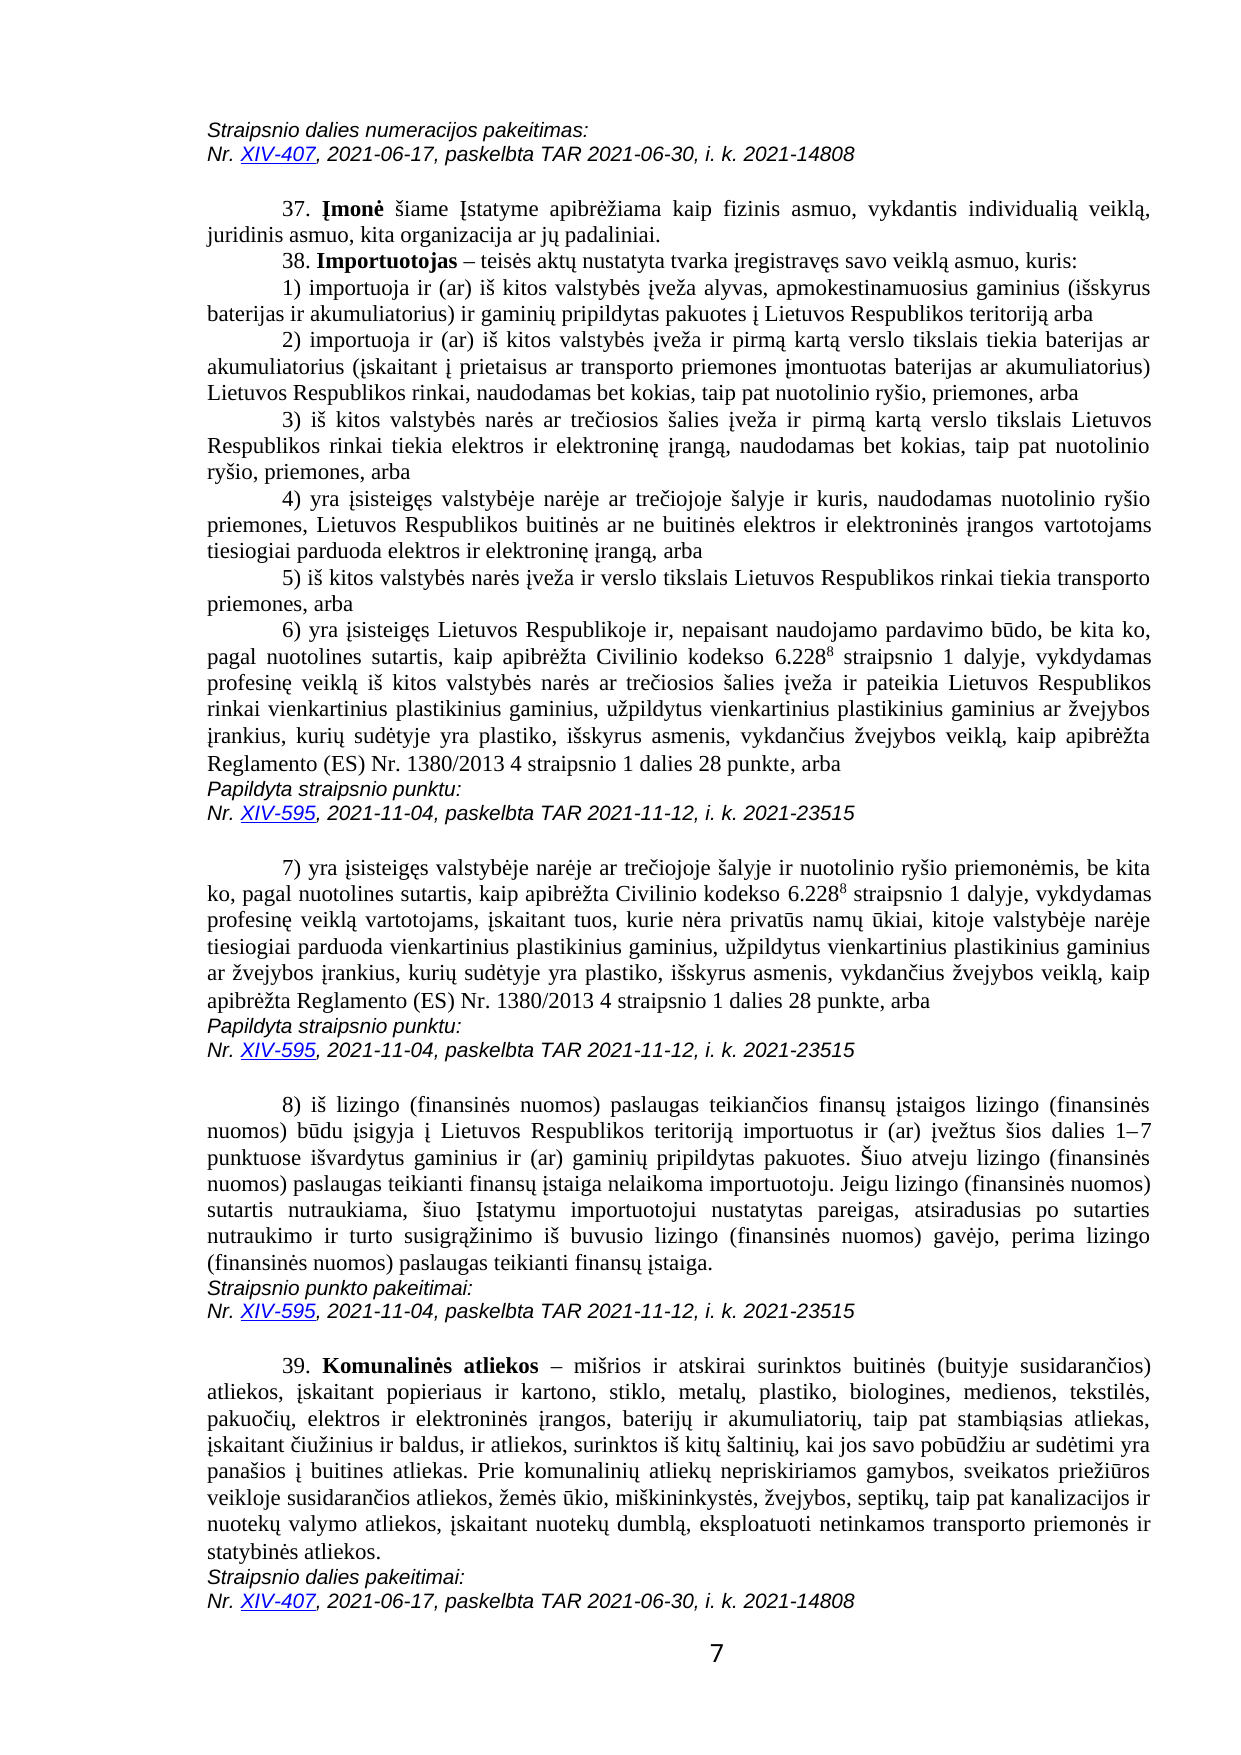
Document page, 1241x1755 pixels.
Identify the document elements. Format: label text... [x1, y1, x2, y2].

text Straipsnio dalies numeracijos pakeitimas: [207, 118, 1152, 142]
text Nr. XIV-407, 2021-06-17, paskelbta TAR 2021-06-30, i. k. 2021-14808 [207, 1589, 1152, 1613]
text Straipsnio dalies pakeitimai: [207, 1565, 1152, 1589]
text 2) importuoja ir (ar) iš kitos valstybės įveža ir pirmą kartą verslo tikslais tiekia baterijas ar akumuliatorius (įskaitant į prietaisus ar transporto priemones įmontuotas baterijas ar akumuliatorius) Lietuvos Respublikos rinkai, naudodamas bet kokias, taip pat nuotolinio ryšio, priemones, arba [207, 327, 1152, 406]
text 6) yra įsisteigęs Lietuvos Respublikoje ir, nepaisant naudojamo pardavimo būdo, be kita ko, pagal nuotolines sutartis, kaip apibrėžta Civilinio kodekso 6.2288 straipsnio 1 dalyje, vykdydamas profesinę veiklą iš kitos valstybės narės ar trečiosios šalies įveža ir pateikia Lietuvos Respublikos rinkai vienkartinius plastikinius gaminius, užpildytus vienkartinius plastikinius gaminius ar žvejybos įrankius, kurių sudėtyje yra plastiko, išskyrus asmenis, vykdančius žvejybos veiklą, kaip apibrėžta Reglamento (ES) Nr. 1380/2013 4 straipsnio 1 dalies 28 punkte, arba [207, 616, 1152, 777]
text 7) yra įsisteigęs valstybėje narėje ar trečiojoje šalyje ir nuotolinio ryšio priemonėmis, be kita ko, pagal nuotolines sutartis, kaip apibrėžta Civilinio kodekso 6.2288 straipsnio 1 dalyje, vykdydamas profesinę veiklą vartotojams, įskaitant tuos, kurie nėra privatūs namų ūkiai, kitoje valstybėje narėje tiesiogiai parduoda vienkartinius plastikinius gaminius, užpildytus vienkartinius plastikinius gaminius ar žvejybos įrankius, kurių sudėtyje yra plastiko, išskyrus asmenis, vykdančius žvejybos veiklą, kaip apibrėžta Reglamento (ES) Nr. 1380/2013 4 straipsnio 1 dalies 28 punkte, arba [207, 854, 1152, 1014]
text Nr. XIV-595, 2021-11-04, paskelbta TAR 2021-11-12, i. k. 2021-23515 [207, 1299, 1152, 1323]
text 8) iš lizingo (finansinės nuomos) paslaugas teikiančios finansų įstaigos lizingo (finansinės nuomos) būdu įsigyja į Lietuvos Respublikos teritoriją importuotus ir (ar) įvežtus šios dalies 1–7 punktuose išvardytus gaminius ir (ar) gaminių pripildytas pakuotes. Šiuo atveju lizingo (finansinės nuomos) paslaugas teikianti finansų įstaiga nelaikoma importuotoju. Jeigu lizingo (finansinės nuomos) sutartis nutraukiama, šiuo Įstatymu importuotojui nustatytas pareigas, atsiradusias po sutarties nutraukimo ir turto susigrąžinimo iš buvusio lizingo (finansinės nuomos) gavėjo, perima lizingo (finansinės nuomos) paslaugas teikianti finansų įstaiga. [207, 1091, 1152, 1275]
text Nr. XIV-595, 2021-11-04, paskelbta TAR 2021-11-12, i. k. 2021-23515 [207, 801, 1152, 825]
text Straipsnio punkto pakeitimai: [207, 1275, 1152, 1299]
text 1) importuoja ir (ar) iš kitos valstybės įveža alyvas, apmokestinamuosius gaminius (išskyrus baterijas ir akumuliatorius) ir gaminių pripildytas pakuotes į Lietuvos Respublikos teritoriją arba [207, 274, 1152, 327]
text Nr. XIV-407, 2021-06-17, paskelbta TAR 2021-06-30, i. k. 2021-14808 [207, 142, 1152, 166]
text Nr. XIV-595, 2021-11-04, paskelbta TAR 2021-11-12, i. k. 2021-23515 [207, 1038, 1152, 1062]
text 37. Įmonė šiame Įstatyme apibrėžiama kaip fizinis asmuo, vykdantis individualią veiklą, juridinis asmuo, kita organizacija ar jų padaliniai. [207, 195, 1152, 247]
text 3) iš kitos valstybės narės ar trečiosios šalies įveža ir pirmą kartą verslo tikslais Lietuvos Respublikos rinkai tiekia elektros ir elektroninę įrangą, naudodamas bet kokias, taip pat nuotolinio ryšio, priemones, arba [207, 406, 1152, 485]
text 39. Komunalinės atliekos – mišrios ir atskirai surinktos buitinės (buityje susidarančios) atliekos, įskaitant popieriaus ir kartono, stiklo, metalų, plastiko, biologines, medienos, tekstilės, pakuočių, elektros ir elektroninės įrangos, baterijų ir akumuliatorių, taip pat stambiąsias atliekas, įskaitant čiužinius ir baldus, ir atliekos, surinktos iš kitų šaltinių, kai jos savo pobūdžiu ar sudėtimi yra panašios į buitines atliekas. Prie komunalinių atliekų nepriskiriamos gamybos, sveikatos priežiūros veikloje susidarančios atliekos, žemės ūkio, miškininkystės, žvejybos, septikų, taip pat kanalizacijos ir nuotekų valymo atliekos, įskaitant nuotekų dumblą, eksploatuoti netinkamos transporto priemonės ir statybinės atliekos. [207, 1352, 1152, 1565]
text 4) yra įsisteigęs valstybėje narėje ar trečiojoje šalyje ir kuris, naudodamas nuotolinio ryšio priemones, Lietuvos Respublikos buitinės ar ne buitinės elektros ir elektroninės įrangos vartotojams tiesiogiai parduoda elektros ir elektroninę įrangą, arba [207, 485, 1152, 564]
text Papildyta straipsnio punktu: [207, 777, 1152, 801]
text 38. Importuotojas – teisės aktų nustatyta tvarka įregistravęs savo veiklą asmuo, kuris: [207, 247, 1152, 274]
text 5) iš kitos valstybės narės įveža ir verslo tikslais Lietuvos Respublikos rinkai tiekia transporto priemones, arba [207, 564, 1152, 616]
text Papildyta straipsnio punktu: [207, 1014, 1152, 1038]
